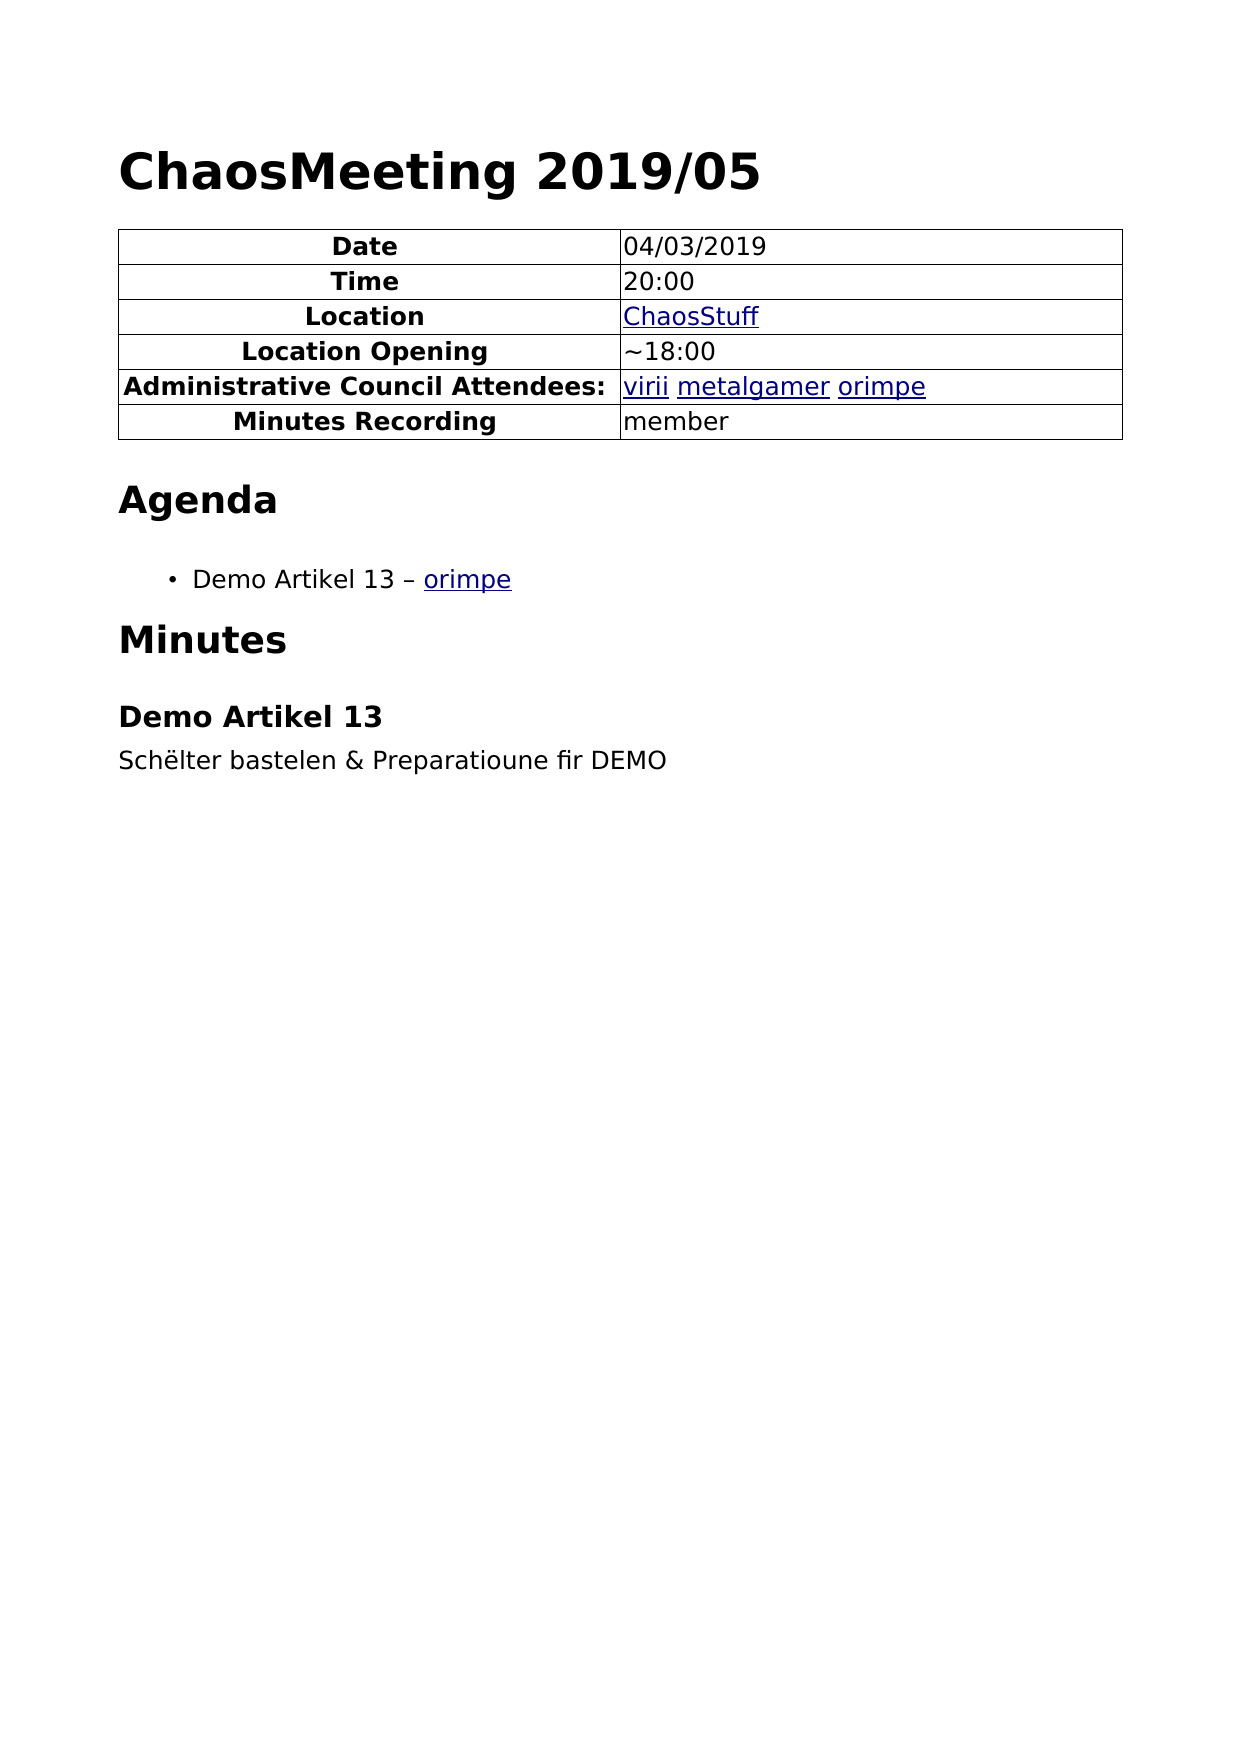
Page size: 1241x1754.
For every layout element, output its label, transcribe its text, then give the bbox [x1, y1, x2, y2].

list Demo Artikel 13 – orimpe [177, 565, 1122, 594]
table_cell virii metalgamer orimpe [621, 370, 1122, 404]
table_header 04/03/2019 [621, 230, 1122, 264]
table_cell member [621, 405, 1122, 439]
table_cell ChaosStuff [621, 300, 1122, 334]
table_header Date [119, 230, 620, 264]
table_cell Administrative Council Attendees: [119, 370, 620, 404]
subtitle Minutes [118, 619, 1122, 663]
subtitle ChaosMeeting 2019/05 [118, 143, 1122, 201]
table_cell Location [119, 300, 620, 334]
table_cell Time [119, 265, 620, 299]
table_cell Minutes Recording [119, 405, 620, 439]
text Schëlter bastelen & Preparatioune fir DEMO [118, 747, 1122, 776]
table_cell 20:00 [621, 265, 1122, 299]
table_cell ~18:00 [621, 335, 1122, 369]
subtitle Agenda [118, 479, 1122, 523]
table_cell Location Opening [119, 335, 620, 369]
subtitle Demo Artikel 13 [118, 700, 1122, 734]
